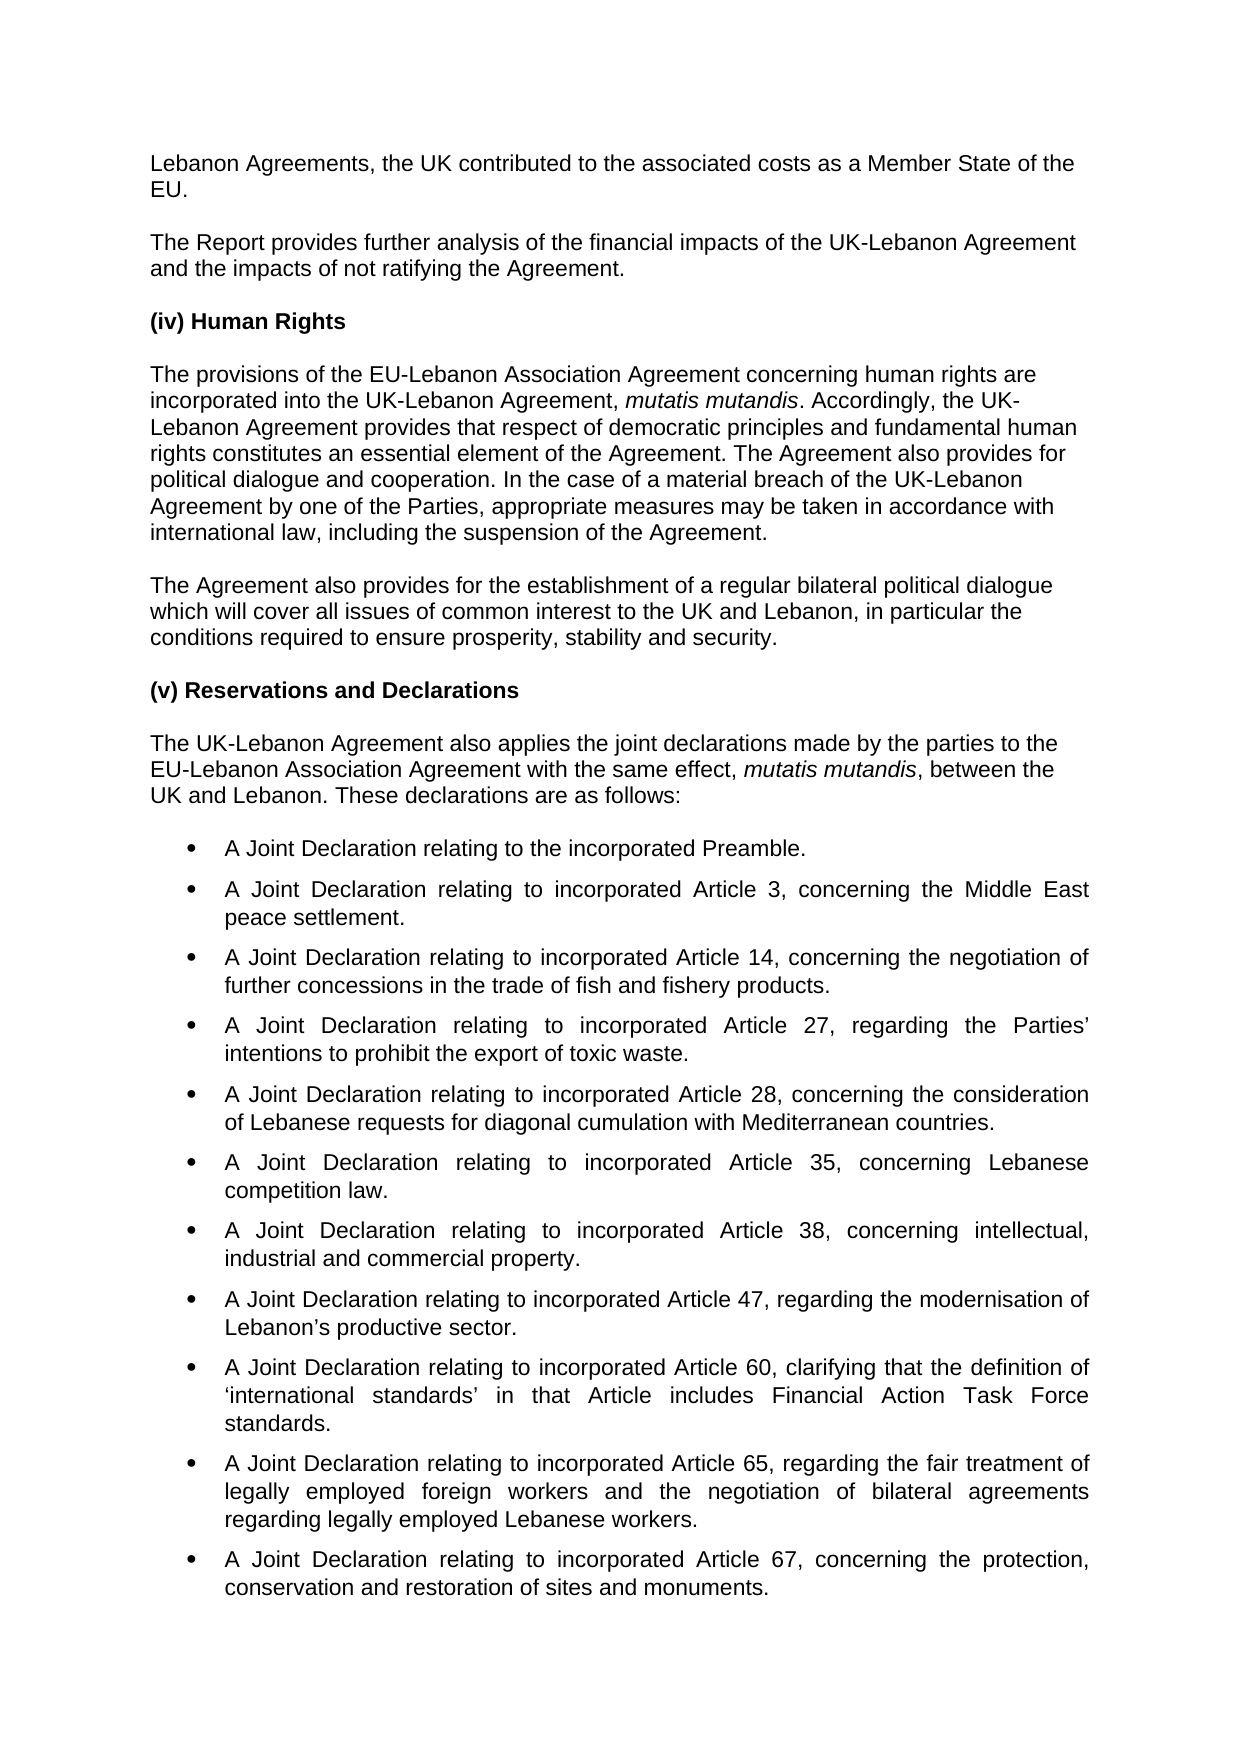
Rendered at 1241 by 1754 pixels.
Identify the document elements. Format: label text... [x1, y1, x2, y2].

list A Joint Declaration relating to the incorporated Preamble. [187, 835, 1090, 862]
list A Joint Declaration relating to incorporated Article 47, regarding the modernisation of Lebanon’s productive sector. [187, 1286, 1090, 1340]
text The Report provides further analysis of the financial impacts of the UK-Lebanon Agreement and the impacts of not ratifying the Agreement. [150, 229, 1090, 282]
text Lebanon Agreements, the UK contributed to the associated costs as a Member State of the EU. [150, 150, 1090, 203]
text The UK-Lebanon Agreement also applies the joint declarations made by the parties to the EU-Lebanon Association Agreement with the same effect, mutatis mutandis, between the UK and Lebanon. These declarations are as follows: [150, 730, 1090, 809]
list A Joint Declaration relating to incorporated Article 67, concerning the protection, conservation and restoration of sites and monuments. [187, 1546, 1090, 1601]
text The Agreement also provides for the establishment of a regular bilateral political dialogue which will cover all issues of common interest to the UK and Lebanon, in particular the conditions required to ensure prosperity, stability and security. [150, 572, 1090, 651]
list A Joint Declaration relating to incorporated Article 38, concerning intellectual, industrial and commercial property. [187, 1217, 1090, 1272]
text The provisions of the EU-Lebanon Association Agreement concerning human rights are incorporated into the UK-Lebanon Agreement, mutatis mutandis. Accordingly, the UK-Lebanon Agreement provides that respect of democratic principles and fundamental human rights constitutes an essential element of the Agreement. The Agreement also provides for political dialogue and cooperation. In the case of a material breach of the UK-Lebanon Agreement by one of the Parties, appropriate measures may be taken in accordance with international law, including the suspension of the Agreement. [150, 361, 1090, 545]
text (iv) Human Rights [150, 308, 1090, 334]
list A Joint Declaration relating to incorporated Article 28, concerning the consideration of Lebanese requests for diagonal cumulation with Mediterranean countries. [187, 1081, 1090, 1135]
list A Joint Declaration relating to incorporated Article 27, regarding the Parties’ intentions to prohibit the export of toxic waste. [187, 1012, 1090, 1067]
text (v) Reservations and Declarations [150, 677, 1090, 703]
list A Joint Declaration relating to incorporated Article 65, regarding the fair treatment of legally employed foreign workers and the negotiation of bilateral agreements regarding legally employed Lebanese workers. [187, 1450, 1090, 1532]
list A Joint Declaration relating to incorporated Article 3, concerning the Middle East peace settlement. [187, 876, 1090, 930]
list A Joint Declaration relating to incorporated Article 60, clarifying that the definition of ‘international standards’ in that Article includes Financial Action Task Force standards. [187, 1354, 1090, 1436]
list A Joint Declaration relating to incorporated Article 14, concerning the negotiation of further concessions in the trade of fish and fishery products. [187, 944, 1090, 998]
list A Joint Declaration relating to incorporated Article 35, concerning Lebanese competition law. [187, 1149, 1090, 1203]
